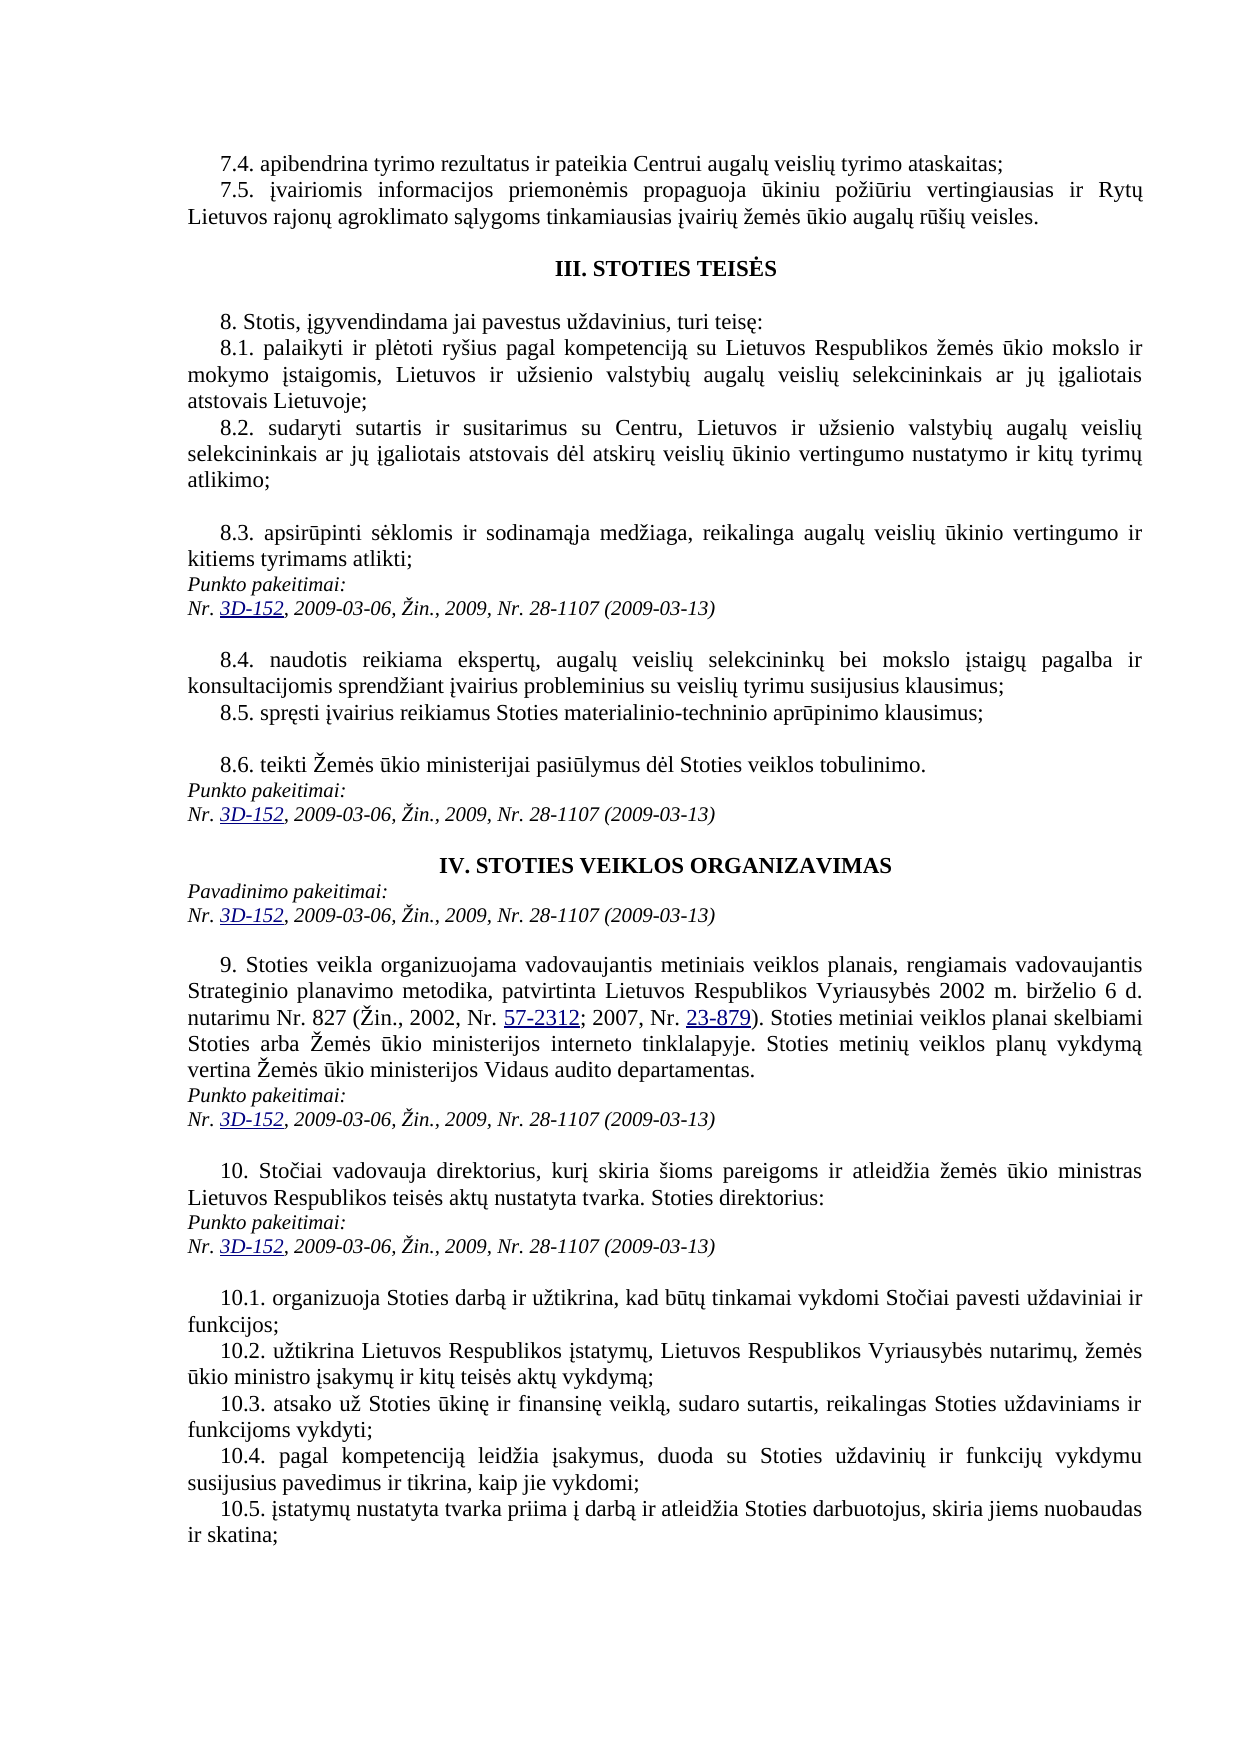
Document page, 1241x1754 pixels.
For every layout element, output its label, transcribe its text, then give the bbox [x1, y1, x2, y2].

text Punkto pakeitimai: [187, 1210, 1144, 1234]
text 10.2. užtikrina Lietuvos Respublikos įstatymų, Lietuvos Respublikos Vyriausybės nutarimų, žemės ūkio ministro įsakymų ir kitų teisės aktų vykdymą; [187, 1337, 1144, 1390]
text Nr. 3D-152, 2009-03-06, Žin., 2009, Nr. 28-1107 (2009-03-13) [187, 1234, 1144, 1258]
text 10. Stočiai vadovauja direktorius, kurį skiria šioms pareigoms ir atleidžia žemės ūkio ministras Lietuvos Respublikos teisės aktų nustatyta tvarka. Stoties direktorius: [187, 1157, 1144, 1210]
text 8.3. apsirūpinti sėklomis ir sodinamąja medžiaga, reikalinga augalų veislių ūkinio vertingumo ir kitiems tyrimams atlikti; [187, 519, 1144, 572]
text Pavadinimo pakeitimai: [187, 879, 1144, 903]
text 7.5. įvairiomis informacijos priemonėmis propaguoja ūkiniu požiūriu vertingiausias ir Rytų Lietuvos rajonų agroklimato sąlygoms tinkamiausias įvairių žemės ūkio augalų rūšių veisles. [187, 176, 1144, 229]
text Punkto pakeitimai: [187, 1083, 1144, 1107]
text 8.2. sudaryti sutartis ir susitarimus su Centru, Lietuvos ir užsienio valstybių augalų veislių selekcininkais ar jų įgaliotais atstovais dėl atskirų veislių ūkinio vertingumo nustatymo ir kitų tyrimų atlikimo; [187, 413, 1144, 493]
text Nr. 3D-152, 2009-03-06, Žin., 2009, Nr. 28-1107 (2009-03-13) [187, 596, 1144, 620]
text Nr. 3D-152, 2009-03-06, Žin., 2009, Nr. 28-1107 (2009-03-13) [187, 802, 1144, 826]
text Nr. 3D-152, 2009-03-06, Žin., 2009, Nr. 28-1107 (2009-03-13) [187, 903, 1144, 927]
text 8.5. spręsti įvairius reikiamus Stoties materialinio-techninio aprūpinimo klausimus; [187, 699, 1144, 725]
text 8.1. palaikyti ir plėtoti ryšius pagal kompetenciją su Lietuvos Respublikos žemės ūkio mokslo ir mokymo įstaigomis, Lietuvos ir užsienio valstybių augalų veislių selekcininkais ar jų įgaliotais atstovais Lietuvoje; [187, 334, 1144, 413]
text 10.4. pagal kompetenciją leidžia įsakymus, duoda su Stoties uždavinių ir funkcijų vykdymu susijusius pavedimus ir tikrina, kaip jie vykdomi; [187, 1442, 1144, 1495]
text IV. STOTIES veiklos ORGANIZAVIMAS [187, 852, 1144, 879]
text 9. Stoties veikla organizuojama vadovaujantis metiniais veiklos planais, rengiamais vadovaujantis Strateginio planavimo metodika, patvirtinta Lietuvos Respublikos Vyriausybės 2002 m. birželio 6 d. nutarimu Nr. 827 (Žin., 2002, Nr. 57-2312; 2007, Nr. 23-879). Stoties metiniai veiklos planai skelbiami Stoties arba Žemės ūkio ministerijos interneto tinklalapyje. Stoties metinių veiklos planų vykdymą vertina Žemės ūkio ministerijos Vidaus audito departamentas. [187, 951, 1144, 1083]
text 8.6. teikti Žemės ūkio ministerijai pasiūlymus dėl Stoties veiklos tobulinimo. [187, 752, 1144, 778]
text 8.4. naudotis reikiama ekspertų, augalų veislių selekcininkų bei mokslo įstaigų pagalba ir konsultacijomis sprendžiant įvairius probleminius su veislių tyrimu susijusius klausimus; [187, 646, 1144, 699]
text III. STOTIES TEISĖS [187, 255, 1144, 282]
text Nr. 3D-152, 2009-03-06, Žin., 2009, Nr. 28-1107 (2009-03-13) [187, 1107, 1144, 1131]
text 7.4. apibendrina tyrimo rezultatus ir pateikia Centrui augalų veislių tyrimo ataskaitas; [187, 150, 1144, 176]
text 8. Stotis, įgyvendindama jai pavestus uždavinius, turi teisę: [187, 308, 1144, 334]
text Punkto pakeitimai: [187, 572, 1144, 596]
text 10.1. organizuoja Stoties darbą ir užtikrina, kad būtų tinkamai vykdomi Stočiai pavesti uždaviniai ir funkcijos; [187, 1284, 1144, 1337]
text 10.5. įstatymų nustatyta tvarka priima į darbą ir atleidžia Stoties darbuotojus, skiria jiems nuobaudas ir skatina; [187, 1495, 1144, 1548]
text Punkto pakeitimai: [187, 778, 1144, 802]
text 10.3. atsako už Stoties ūkinę ir finansinę veiklą, sudaro sutartis, reikalingas Stoties uždaviniams ir funkcijoms vykdyti; [187, 1390, 1144, 1442]
